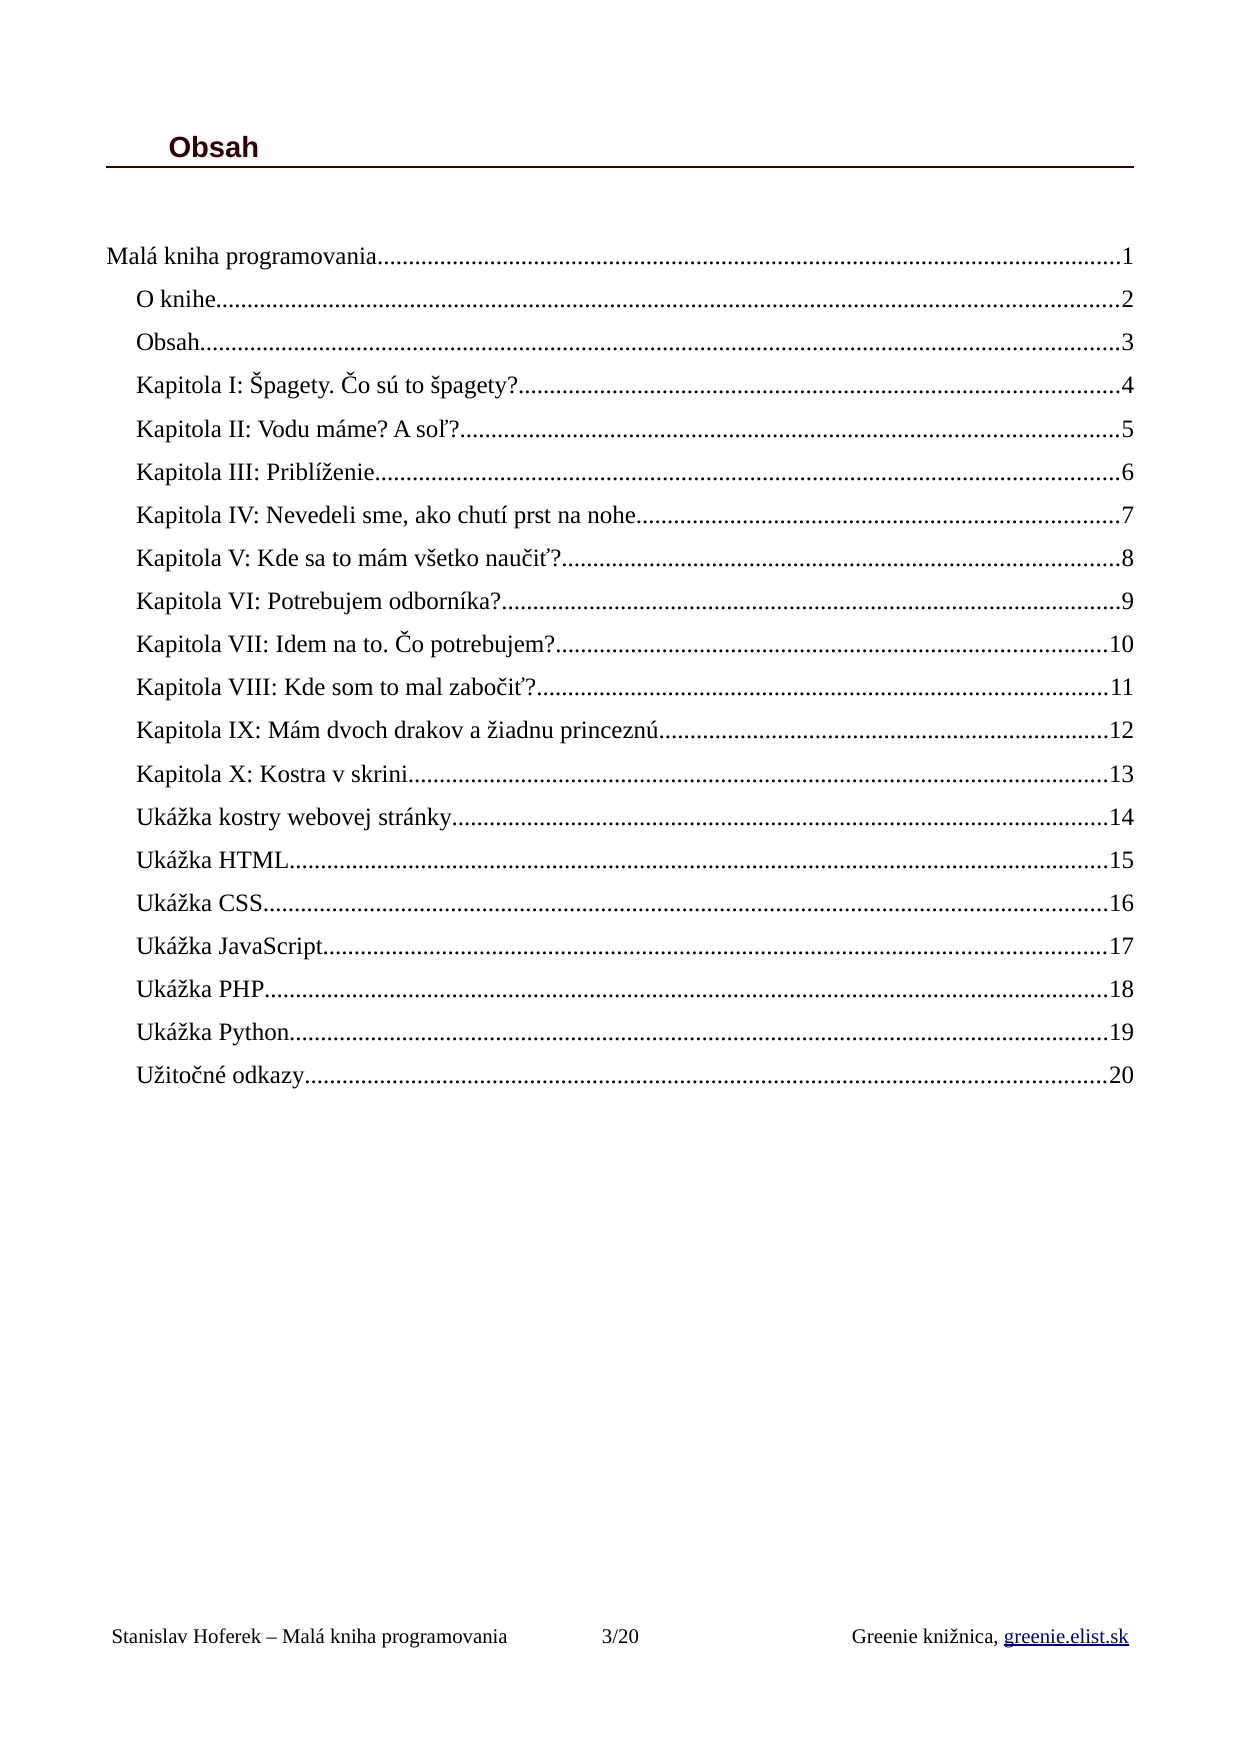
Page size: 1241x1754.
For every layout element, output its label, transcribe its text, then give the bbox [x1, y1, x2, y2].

text Užitočné odkazy 20 [136, 1061, 1134, 1089]
text Kapitola I: Špagety. Čo sú to špagety? 4 [136, 371, 1134, 399]
text Ukážka CSS 16 [136, 888, 1134, 917]
text O knihe 2 [136, 284, 1134, 313]
text Kapitola IV: Nevedeli sme, ako chutí prst na nohe 7 [136, 500, 1134, 529]
text Ukážka Python 19 [136, 1017, 1134, 1046]
text Kapitola VII: Idem na to. Čo potrebujem? 10 [136, 629, 1134, 658]
text Ukážka HTML 15 [136, 845, 1134, 874]
subtitle Obsah [106, 127, 1134, 166]
text Malá kniha programovania 1 [106, 241, 1134, 270]
text Ukážka PHP 18 [136, 974, 1134, 1003]
text Kapitola IX: Mám dvoch drakov a žiadnu princeznú 12 [136, 716, 1134, 744]
text Kapitola III: Priblíženie 6 [136, 457, 1134, 486]
text Ukážka kostry webovej stránky 14 [136, 802, 1134, 831]
text Kapitola V: Kde sa to mám všetko naučiť? 8 [136, 543, 1134, 572]
text Kapitola VI: Potrebujem odborníka? 9 [136, 586, 1134, 615]
text Obsah 3 [136, 327, 1134, 356]
text Kapitola X: Kostra v skrini 13 [136, 759, 1134, 787]
text Kapitola II: Vodu máme? A soľ? 5 [136, 414, 1134, 442]
text Kapitola VIII: Kde som to mal zabočiť? 11 [136, 672, 1134, 701]
text Ukážka JavaScript 17 [136, 931, 1134, 960]
